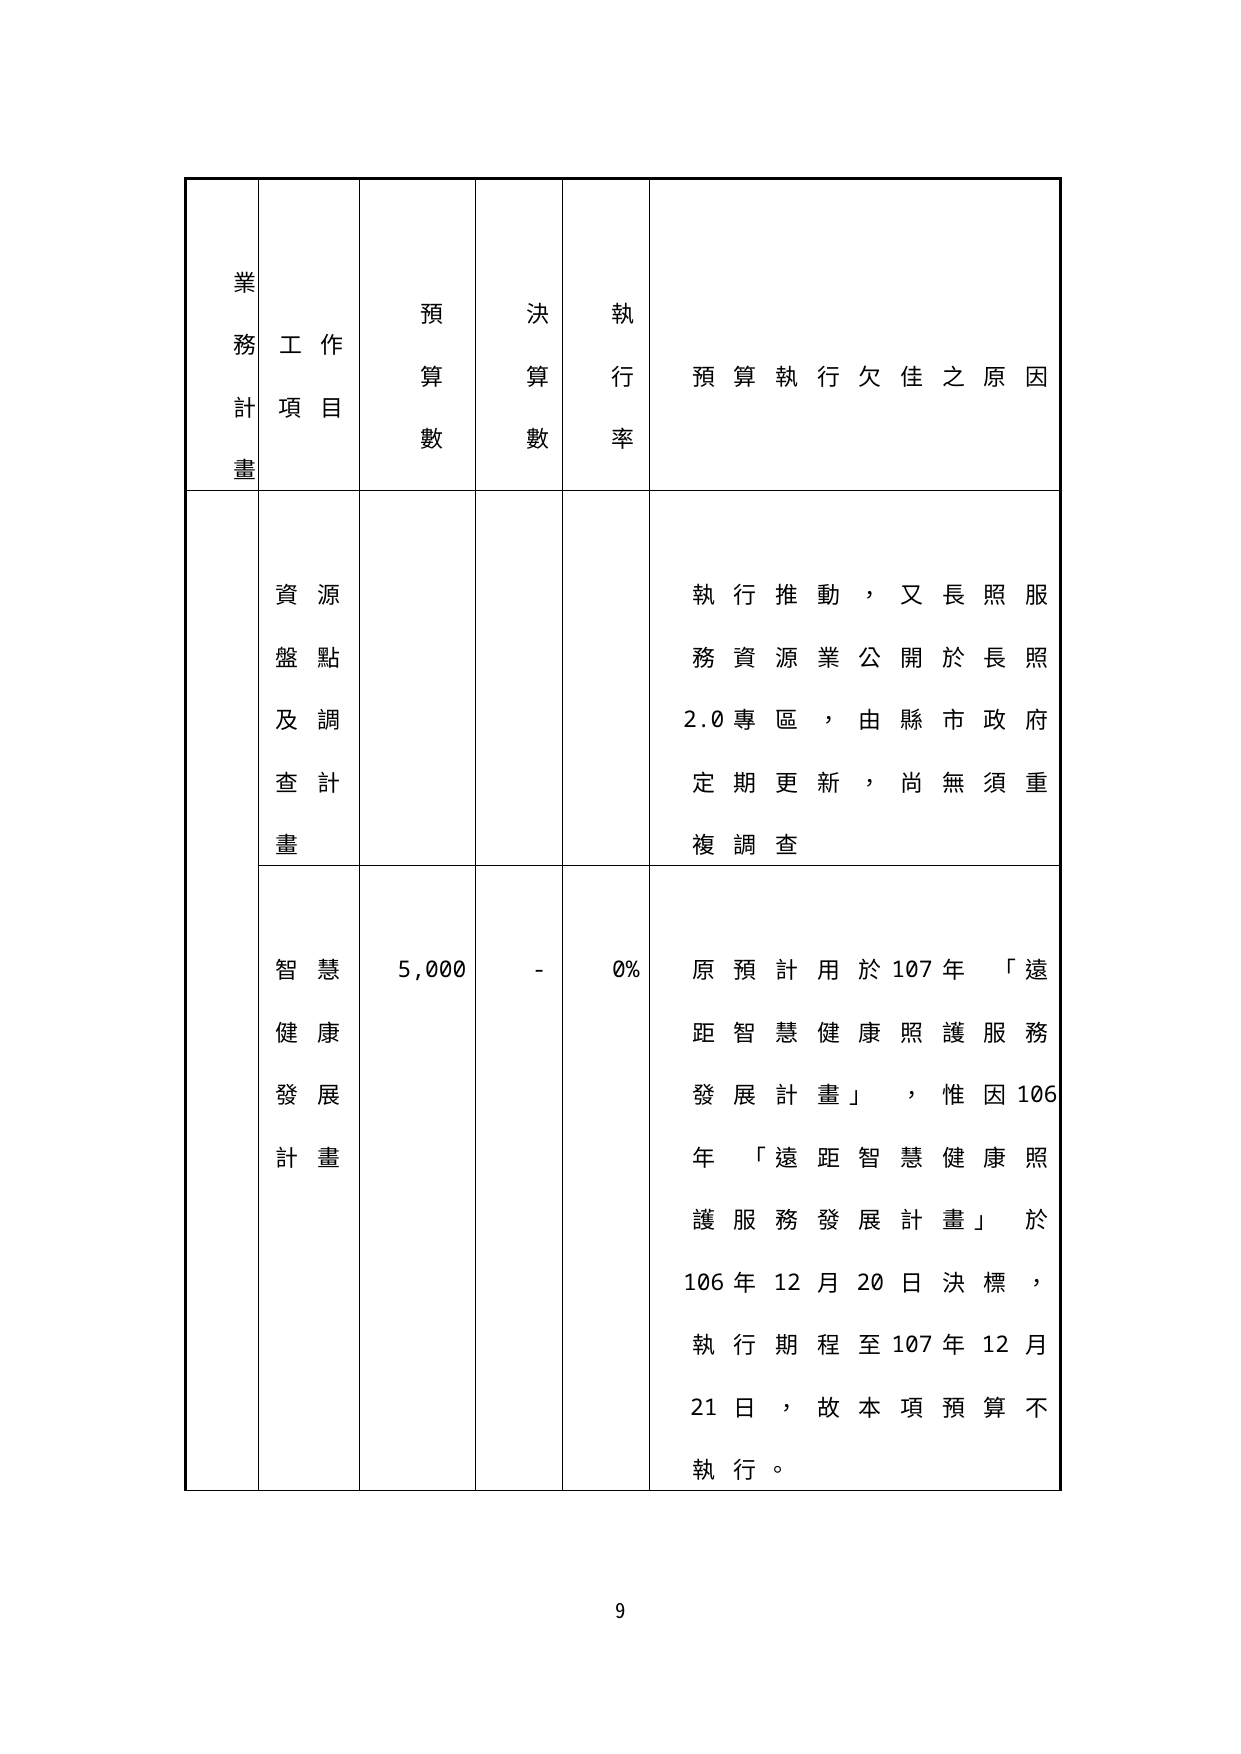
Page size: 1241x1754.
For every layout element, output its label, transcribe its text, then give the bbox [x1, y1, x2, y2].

table_cell [476, 491, 562, 865]
table_cell [187, 491, 258, 1490]
table_header 業務計畫 [187, 180, 258, 490]
table_cell 0% [563, 866, 649, 1490]
table_cell 5,000 [360, 866, 475, 1490]
table_cell [563, 491, 649, 865]
table_header 決算數 [476, 180, 562, 490]
table_header 工作項目 [259, 180, 359, 490]
table_cell 執行推動，又長照服務資源業公開於長照2.0專區，由縣市政府定期更新，尚無須重複調查 [650, 491, 1059, 865]
table_header 執行率 [563, 180, 649, 490]
table_header 預算執行欠佳之原因 [650, 180, 1059, 490]
table_cell 智慧健康發展計畫 [259, 866, 359, 1490]
table_cell 資源盤點及調查計畫 [259, 491, 359, 865]
table_cell [360, 491, 475, 865]
table_cell 原預計用於107年「遠距智慧健康照護服務發展計畫」，惟因106年「遠距智慧健康照護服務發展計畫」於106年12月20日決標，執行期程至107年12月21日，故本項預算不執行。 [650, 866, 1059, 1490]
table_header 預算數 [360, 180, 475, 490]
table_cell - [476, 866, 562, 1490]
